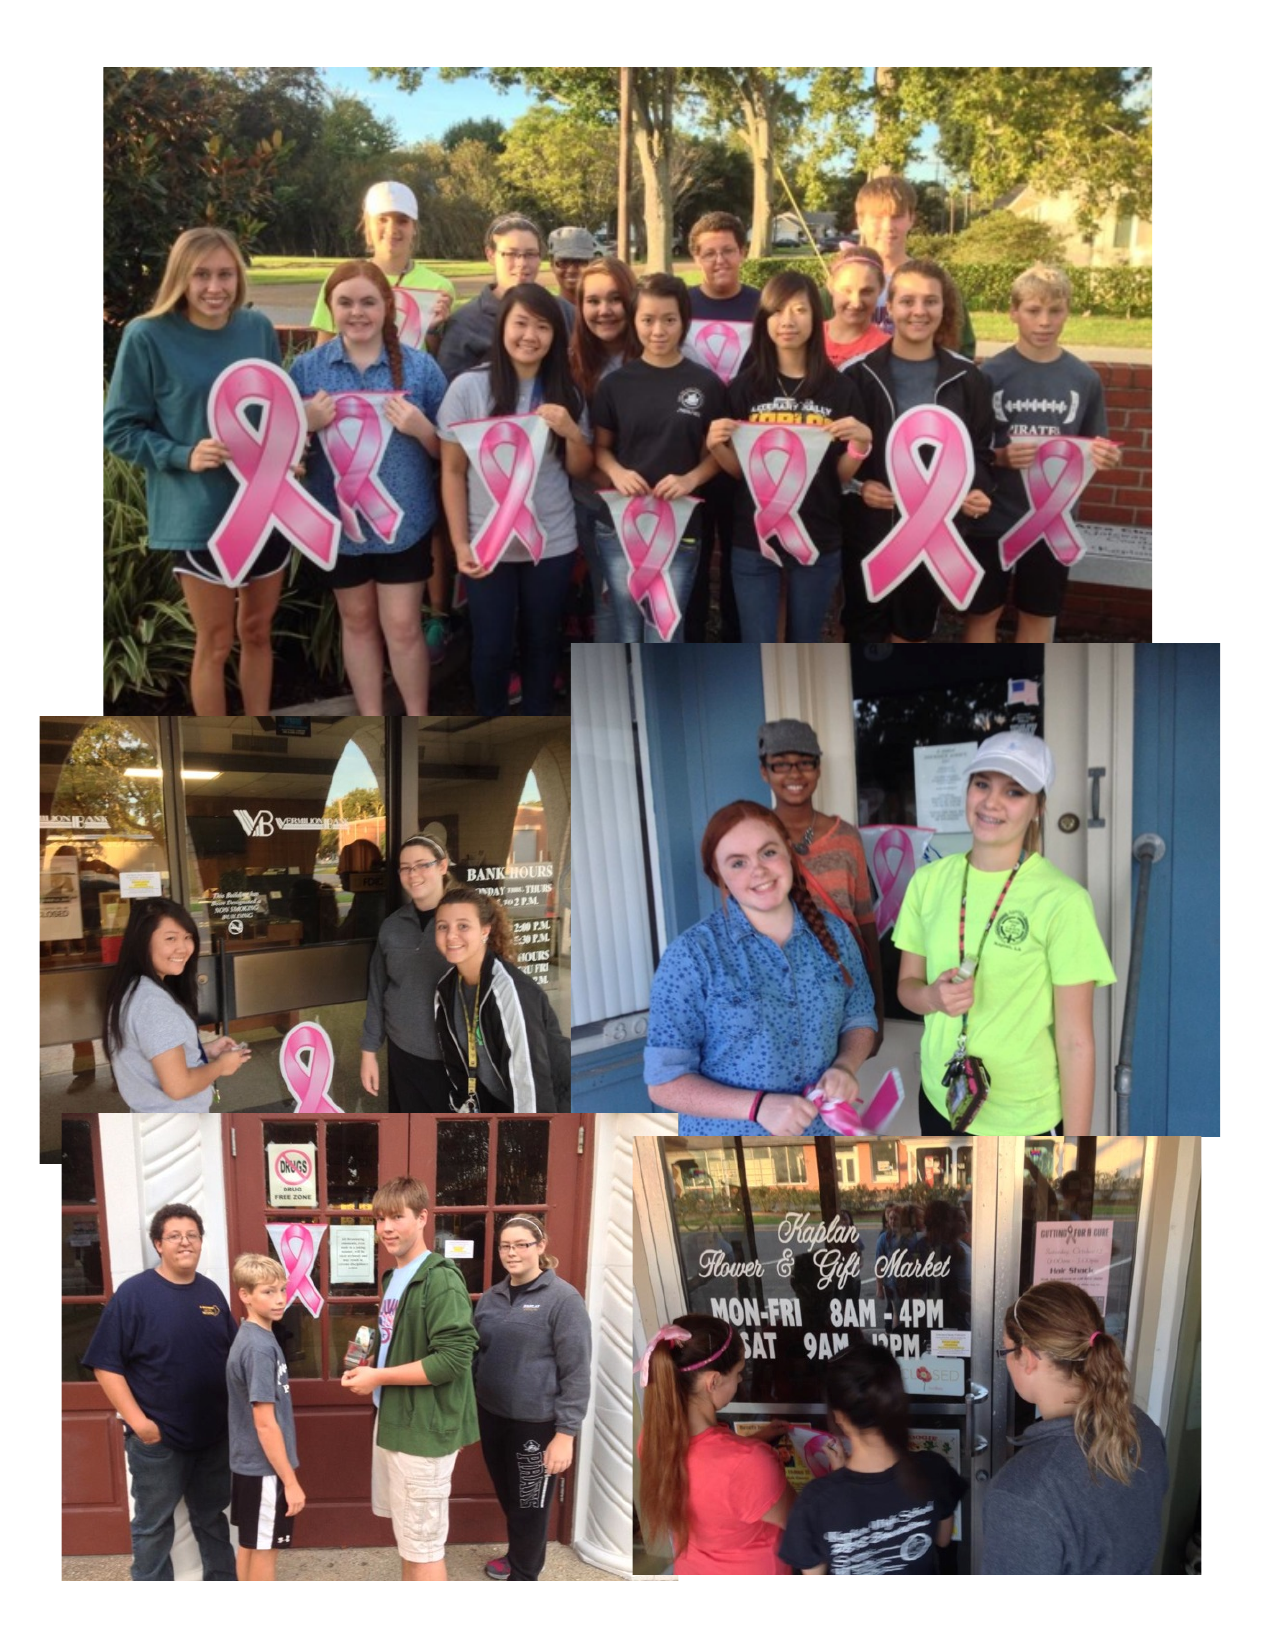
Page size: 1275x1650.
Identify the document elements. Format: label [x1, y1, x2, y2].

picture [39, 67, 1221, 1581]
